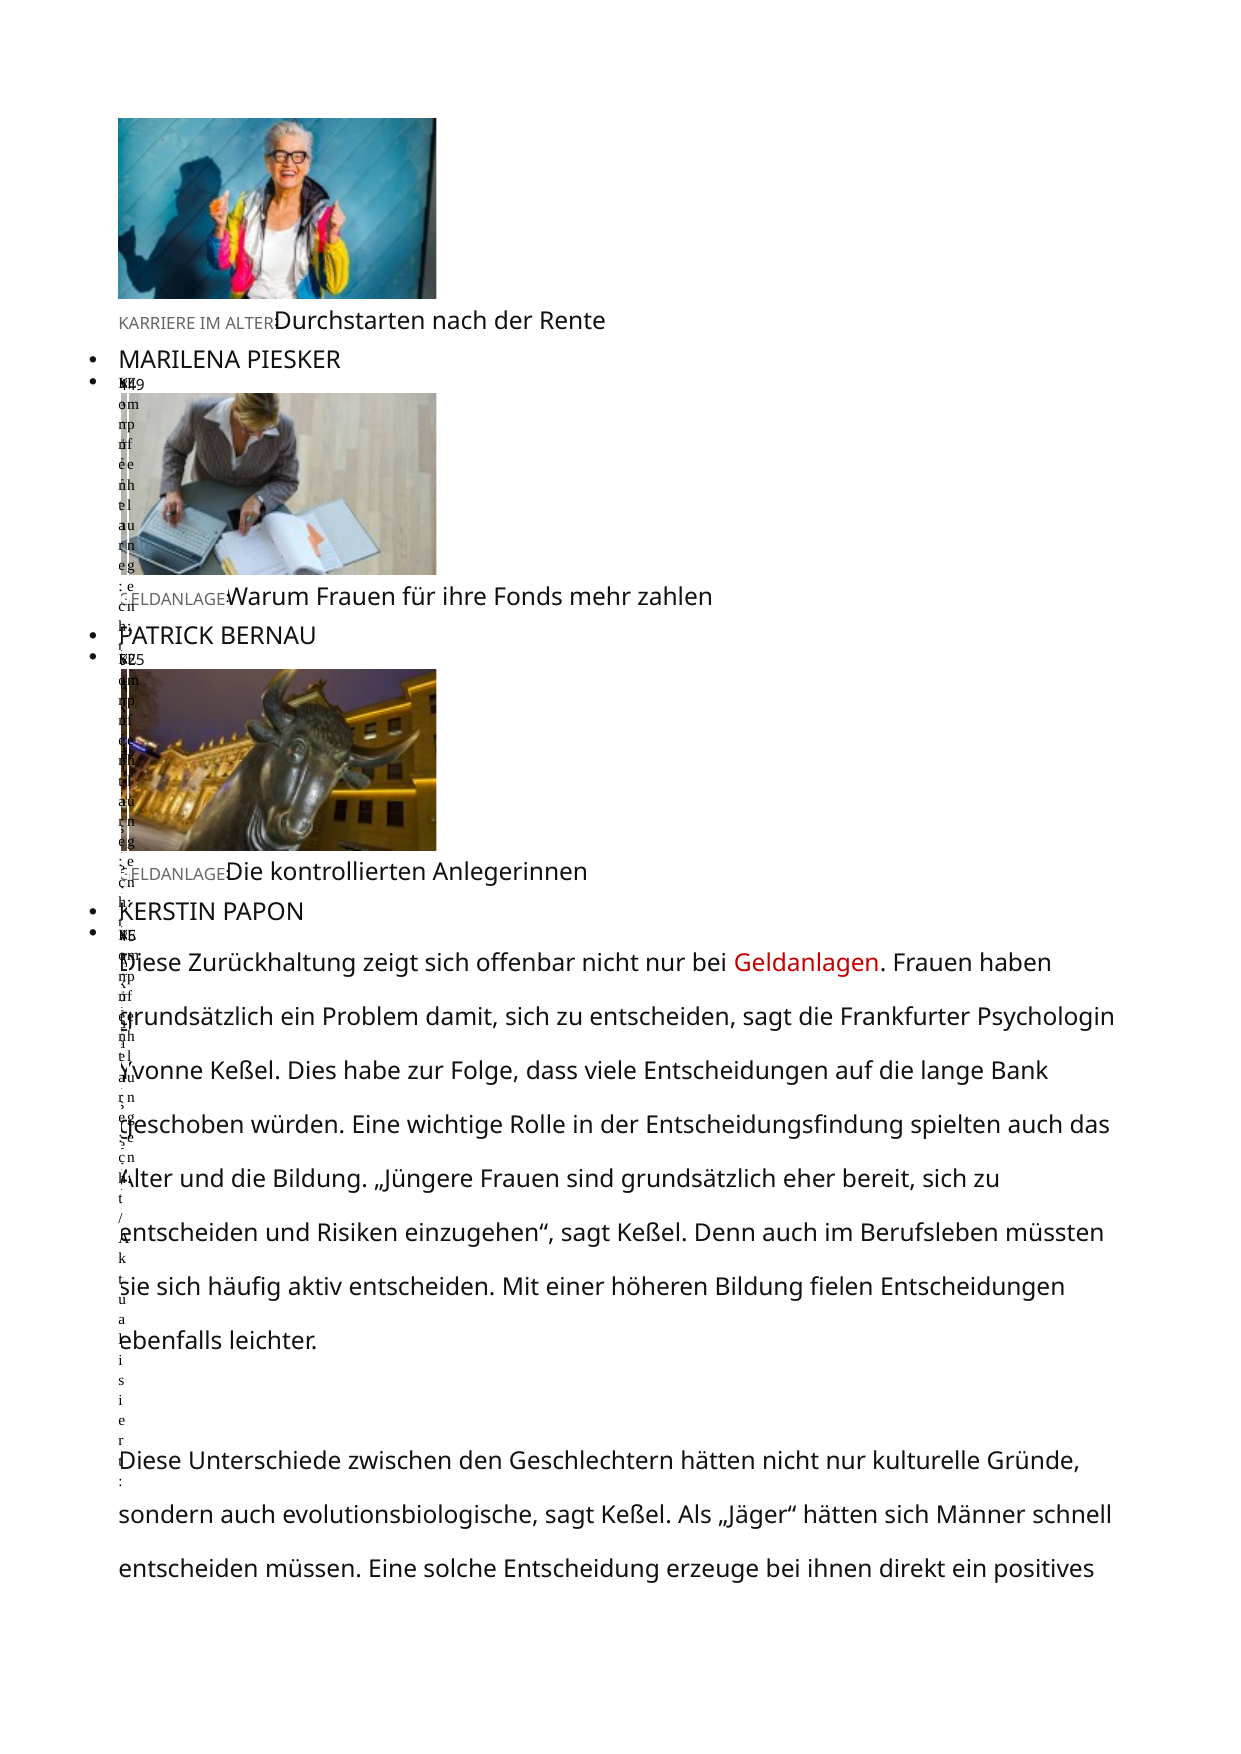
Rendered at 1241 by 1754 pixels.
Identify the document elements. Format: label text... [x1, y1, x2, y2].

text GELDANLAGEDie kontrollierten Anlegerinnen [129, 855, 1122, 888]
picture [129, 669, 437, 851]
picture [121, 689, 127, 851]
text Diese Unterschiede zwischen den Geschlechtern hätten nicht nur kulturelle Gründe, sondern auch evolutionsbiologische, sagt Keßel. Als „Jäger“ hätten sich Männer schnell entscheiden müssen. Eine solche Entscheidung erzeuge bei ihnen direkt ein positives [118, 1443, 1122, 1584]
list 46 [129, 926, 1122, 946]
list PATRICK BERNAU [121, 621, 1122, 650]
list 46 [121, 939, 127, 946]
picture [121, 669, 127, 688]
list 525 [129, 650, 1122, 670]
text KARRIERE IM ALTERDurchstarten nach der Rente [118, 303, 1122, 336]
text GELDANLAGEWarum Frauen für ihre Fonds mehr zahlen [129, 579, 1122, 612]
list KERSTIN PAPON [121, 897, 1122, 926]
list 449 [129, 374, 1122, 394]
picture [129, 393, 437, 575]
list 525 [121, 650, 127, 662]
text Diese Zurückhaltung zeigt sich offenbar nicht nur bei Geldanlagen. Frauen haben grundsätzlich ein Problem damit, sich zu entscheiden, sagt die Frankfurter Psychologin Yvonne Keßel. Dies habe zur Folge, dass viele Entscheidungen auf die lange Bank geschoben würden. Eine wichtige Rolle in der Entscheidungsfindung spielten auch das Alter und die Bildung. „Jüngere Frauen sind grundsätzlich eher bereit, sich zu entscheiden und Risiken einzugehen“, sagt Keßel. Denn auch im Berufsleben müssten sie sich häufig aktiv entscheiden. Mit einer höheren Bildung fielen Entscheidungen ebenfalls leichter. [121, 946, 1122, 1357]
picture [121, 393, 127, 575]
picture [118, 118, 437, 299]
list MARILENA PIESKER [118, 346, 1122, 374]
